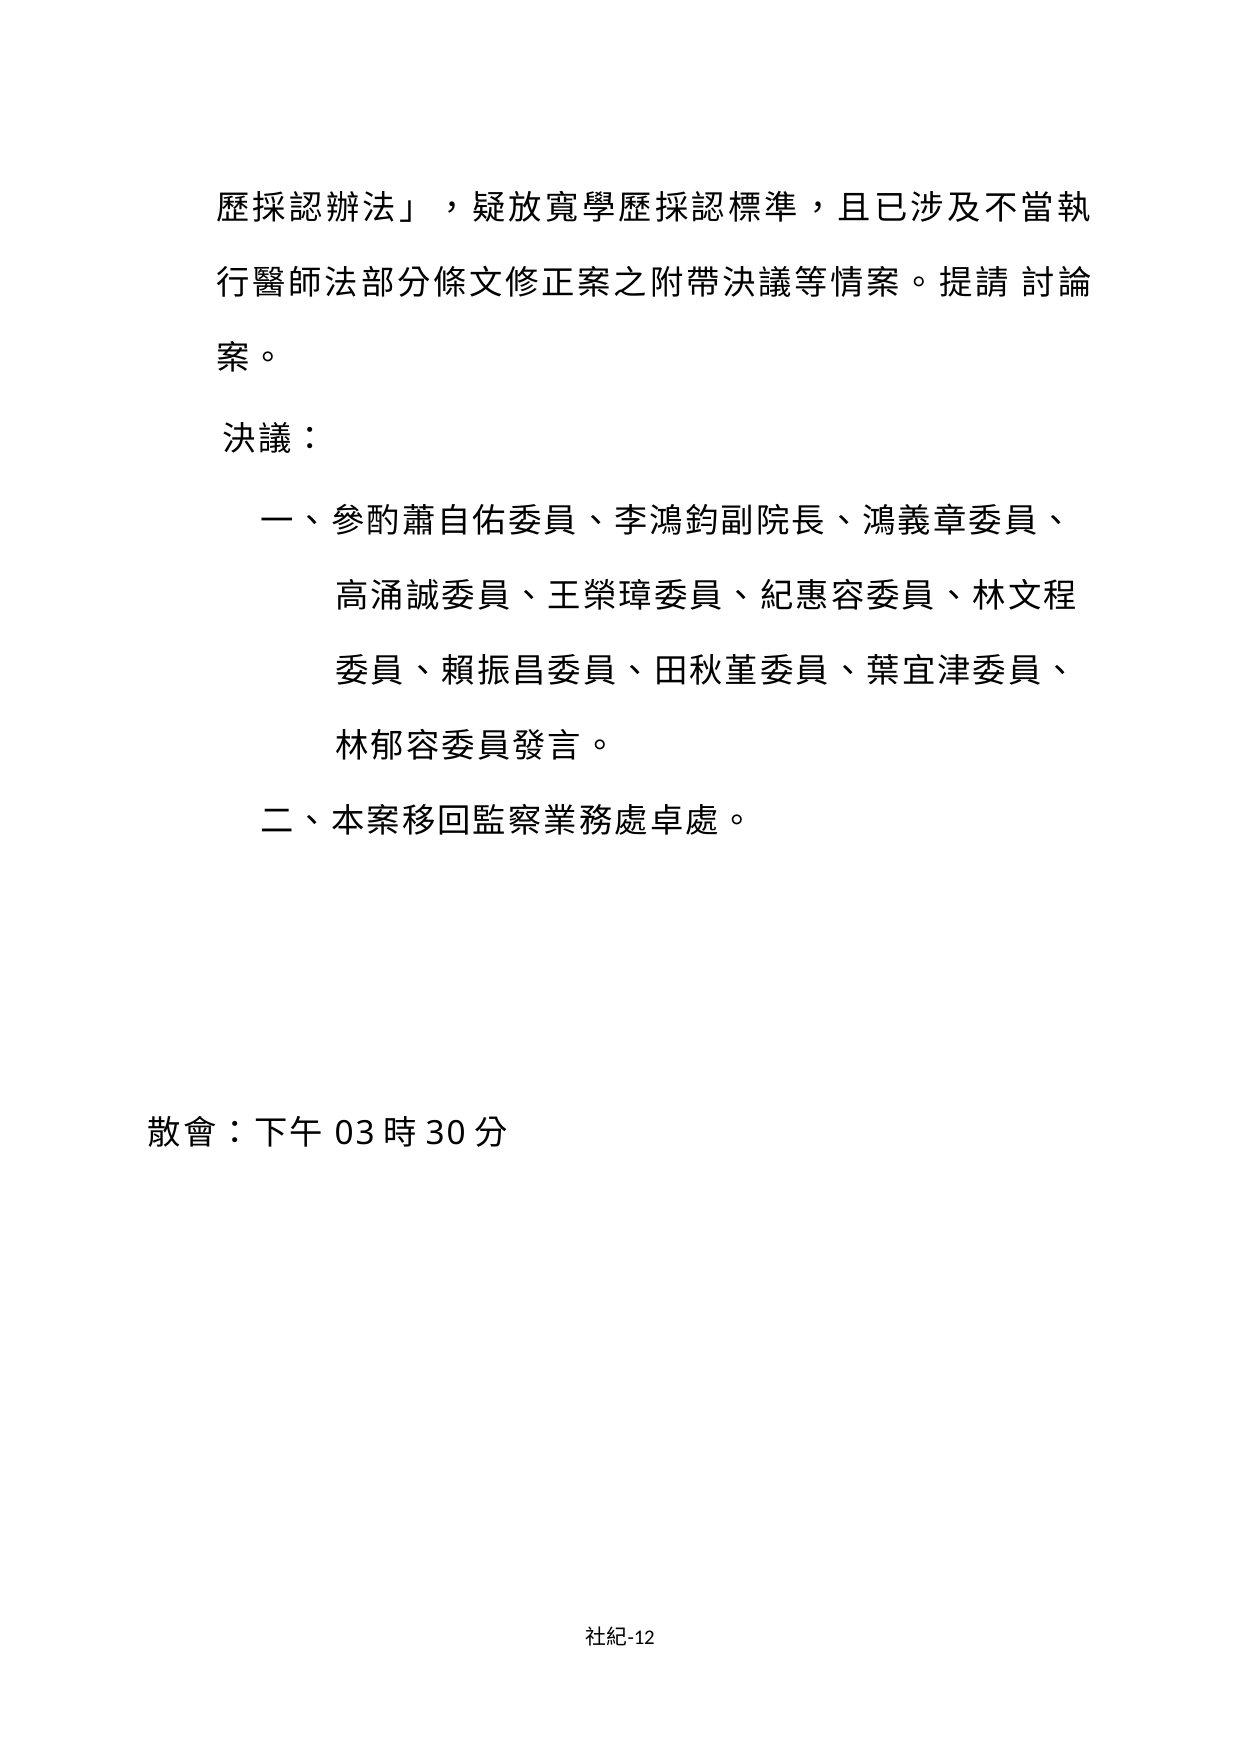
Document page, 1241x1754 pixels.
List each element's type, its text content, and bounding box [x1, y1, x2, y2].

text 一、參酌蕭自佑委員、李鴻鈞副院長、鴻義章委員、高涌誠委員、王榮璋委員、紀惠容委員、林文程委員、賴振昌委員、田秋堇委員、葉宜津委員、林郁容委員發言。 [252, 478, 1101, 777]
text 歷採認辦法」，疑放寬學歷採認標準，且已涉及不當執行醫師法部分條文修正案之附帶決議等情案。提請 討論案。 [139, 166, 1101, 395]
text 二、本案移回監察業務處卓處。 [252, 777, 1101, 857]
text 散會：下午 03時30分 [139, 1091, 1101, 1170]
text 決議： [214, 397, 1101, 476]
